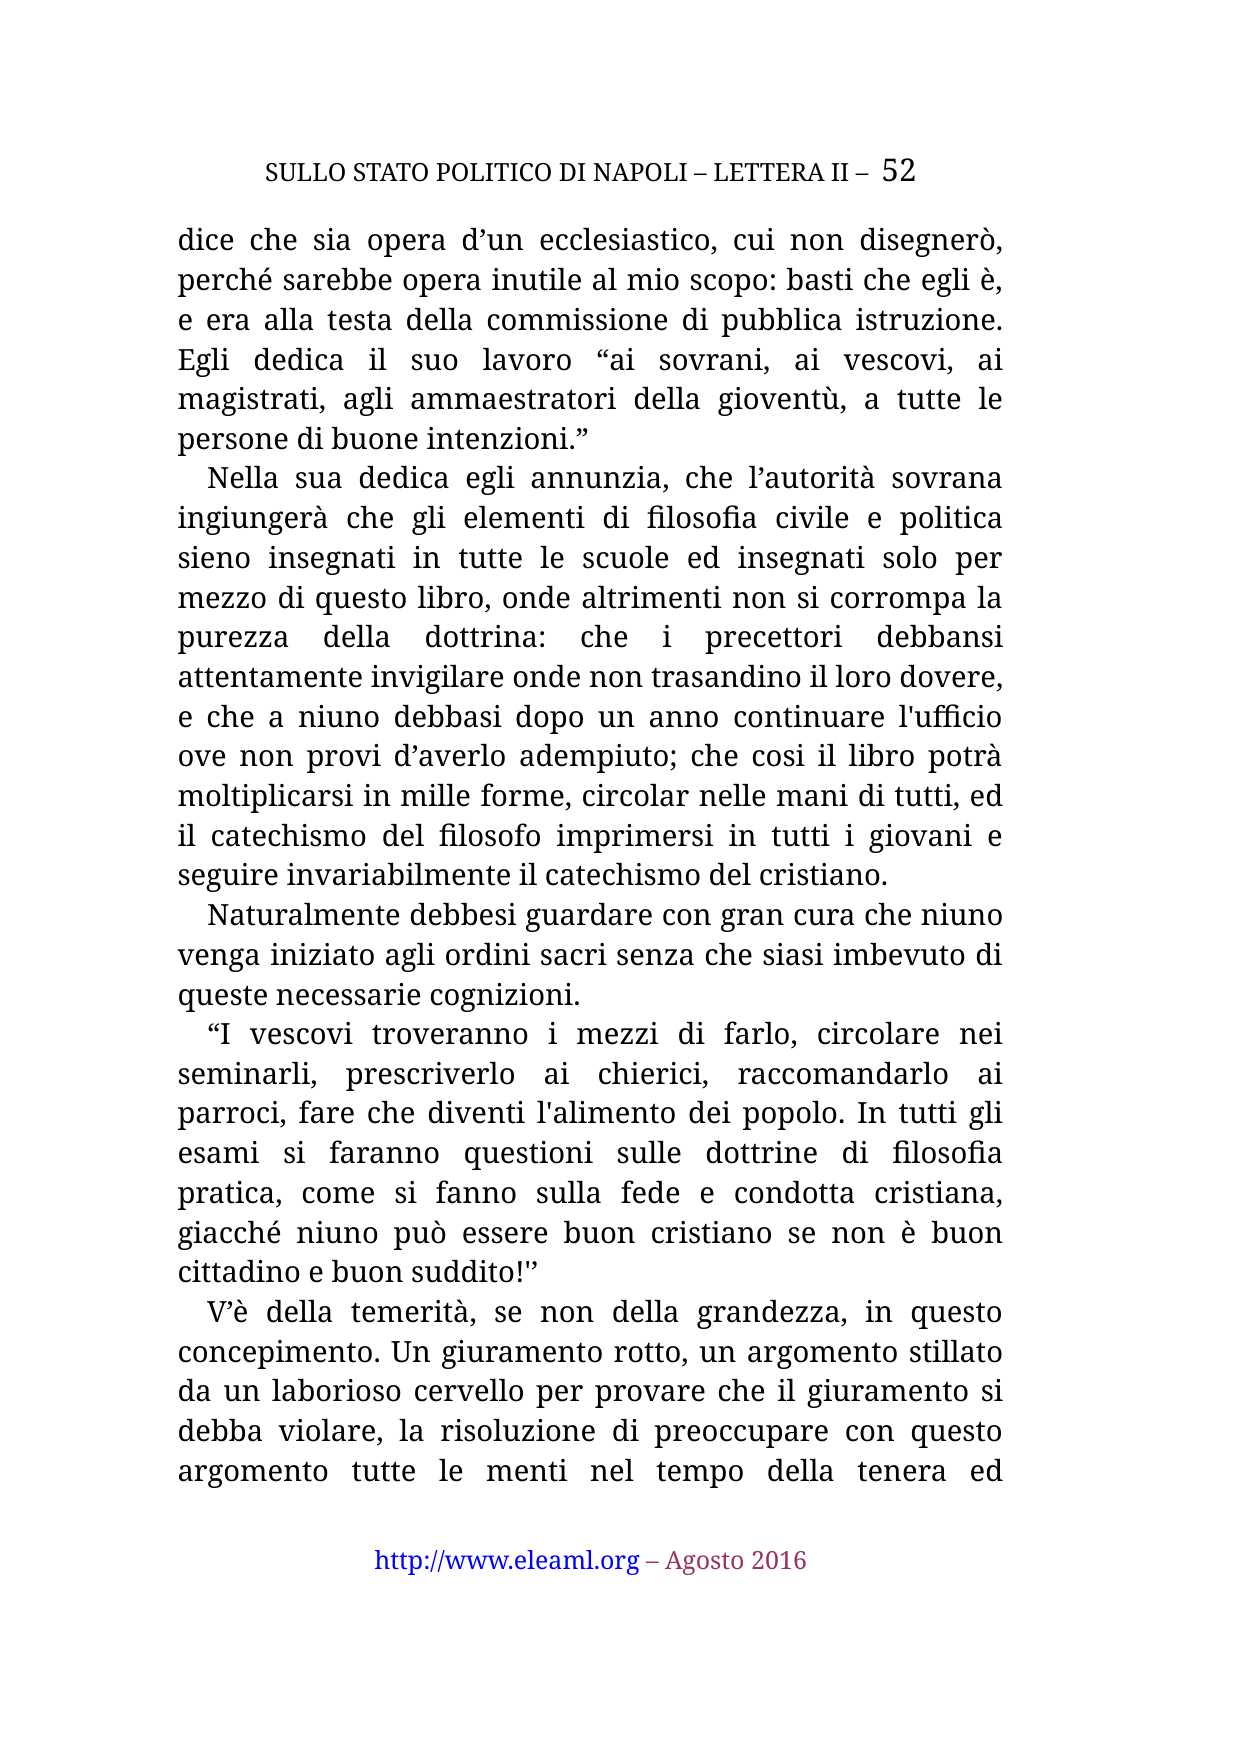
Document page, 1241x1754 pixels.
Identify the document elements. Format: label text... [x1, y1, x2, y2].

text V’è della temerità, se non della grandezza, in questo concepimento. Un giuramento rotto, un argomento stillato da un laborioso cervello per provare che il giuramento si debba violare, la risoluzione di preoccupare con questo argomento tutte le menti nel tempo della tenera ed [177, 1291, 1004, 1490]
text Naturalmente debbesi guardare con gran cura che niuno venga iniziato agli ordini sacri senza che siasi imbevuto di queste necessarie cognizioni. [177, 894, 1004, 1013]
text “I vescovi troveranno i mezzi di farlo, circolare nei seminarli, prescriverlo ai chierici, raccomandarlo ai parroci, fare che diventi l'alimento dei popolo. In tutti gli esami si faranno questioni sulle dottrine di filosofia pratica, come si fanno sulla fede e condotta cristiana, giacché niuno può essere buon cristiano se non è buon cittadino e buon suddito!'’ [177, 1013, 1004, 1291]
text Nella sua dedica egli annunzia, che l’autorità sovrana ingiungerà che gli elementi di filosofia civile e politica sieno insegnati in tutte le scuole ed insegnati solo per mezzo di questo libro, onde altrimenti non si corrompa la purezza della dottrina: che i precettori debbansi attentamente invigilare onde non trasandino il loro dovere, e che a niuno debbasi dopo un anno continuare l'ufficio ove non provi d’averlo adempiuto; che cosi il libro potrà moltiplicarsi in mille forme, circolar nelle mani di tutti, ed il catechismo del filosofo imprimersi in tutti i giovani e seguire invariabilmente il catechismo del cristiano. [177, 458, 1004, 894]
text dice che sia opera d’un ecclesiastico, cui non disegnerò, perché sarebbe opera inutile al mio scopo: basti che egli è, e era alla testa della commissione di pubblica istruzione. Egli dedica il suo lavoro “ai sovrani, ai vescovi, ai magistrati, agli ammaestratori della gioventù, a tutte le persone di buone intenzioni.” [177, 220, 1004, 458]
